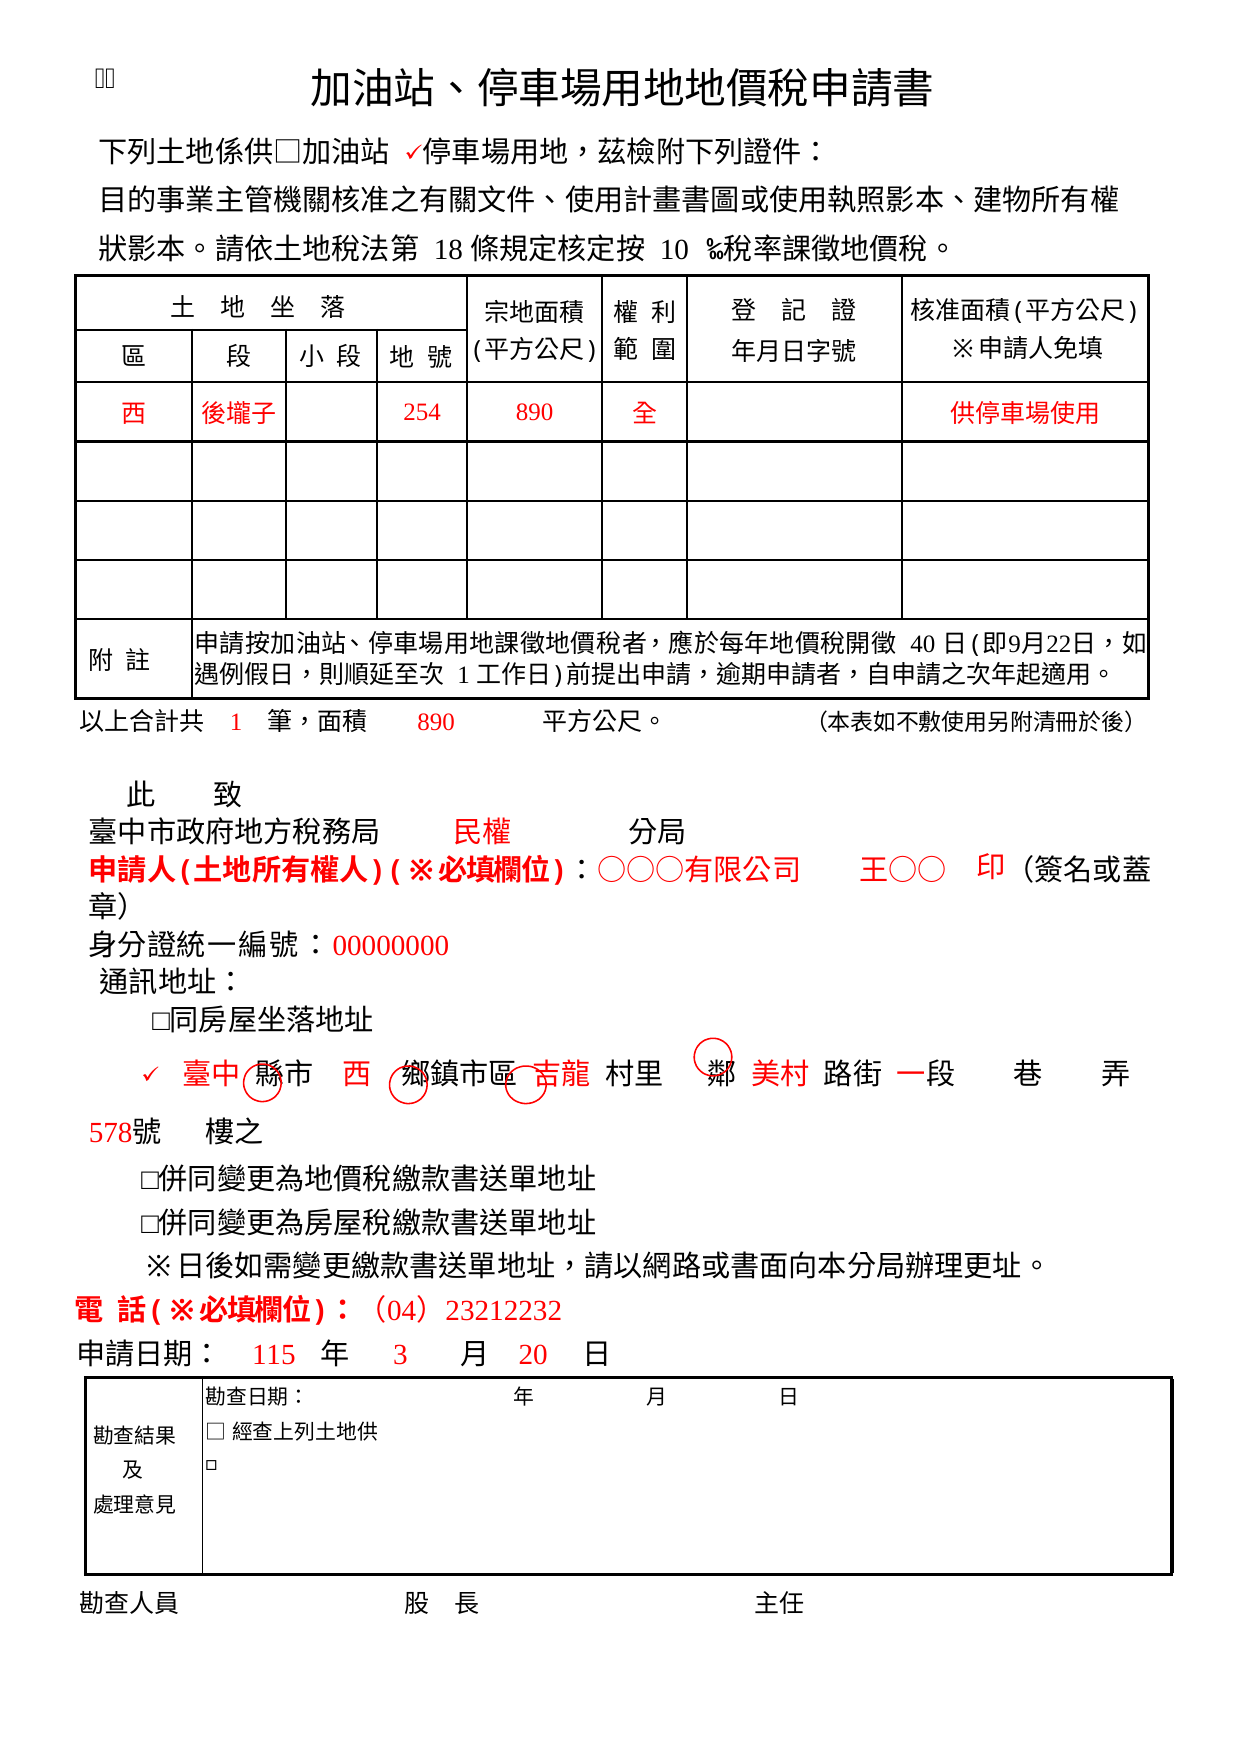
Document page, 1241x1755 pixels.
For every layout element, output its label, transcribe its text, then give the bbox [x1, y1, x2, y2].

text 臺中市政府地方稅務局 民權 分局 [88, 813, 1174, 850]
table_cell [77, 502, 191, 559]
text □併同變更為地價稅繳款書送單地址 [88, 1154, 1174, 1198]
table_cell [603, 561, 686, 618]
table_cell [603, 443, 686, 500]
table_cell 段 [193, 331, 285, 381]
text 申請人(土地所有權人)(※必填欄位)：○○○有限公司 王○○ 印（簽名或蓋章） [88, 850, 1174, 925]
table_cell [193, 561, 285, 618]
table_header 宗地面積 (平方公尺) [468, 277, 601, 381]
table_cell 地 號 [378, 331, 466, 381]
table_cell [378, 443, 466, 500]
table_cell [77, 561, 191, 618]
table_cell [287, 383, 376, 440]
table_cell [688, 443, 901, 500]
table_header 核准面積(平方公尺) ※申請人免填 [903, 277, 1147, 381]
table_cell [903, 443, 1147, 500]
table_header 登 記 證 年月日字號 [688, 277, 901, 381]
table_cell 供停車場使用 [903, 383, 1147, 440]
table_cell 區 [77, 331, 191, 381]
table_cell [688, 383, 901, 440]
table_cell [603, 502, 686, 559]
table_cell 後壠子 [193, 383, 285, 440]
text 目的事業主管機關核准之有關文件、使用計畫書圖或使用執照影本、建物所有權狀影本。請依土地稅法第 18 條規定核定按 10 ‰稅率課徵地價稅。 [98, 177, 1137, 268]
subtitle 申請日期： 115 年 3 月 20 日 [76, 1329, 1174, 1373]
table_cell [688, 561, 901, 618]
table_cell [193, 502, 285, 559]
text □同房屋坐落地址 [29, 1000, 1174, 1038]
text  臺中 縣市 西 鄉鎮市區 吉龍 村里 鄰 美村 路街 一段 巷 弄 578號 樓之 [88, 1038, 1174, 1154]
table_cell [903, 561, 1147, 618]
table_cell 附 註 [77, 620, 191, 697]
table_cell [378, 561, 466, 618]
table_cell [468, 443, 601, 500]
table_cell [903, 502, 1147, 559]
text 通訊地址： [29, 963, 1174, 1000]
text  加油站、停車場用地地價稅申請書 [94, 55, 1174, 116]
text 下列土地係供□加油站 停車場用地，茲檢附下列證件： [98, 128, 1069, 171]
table_cell [287, 561, 376, 618]
table_cell 申請按加油站、停車場用地課徵地價稅者，應於每年地價稅開徵 40 日(即9月22日，如遇例假日，則順延至次 1 工作日)前提出申請，逾期申請者，自申請之次年起適用。 [193, 620, 1147, 697]
table_cell [287, 502, 376, 559]
table_cell 小 段 [287, 331, 376, 381]
table_cell [688, 502, 901, 559]
table_cell [193, 443, 285, 500]
table_cell [378, 502, 466, 559]
table_cell [77, 443, 191, 500]
text 此 致 [109, 775, 1174, 813]
table_cell [287, 443, 376, 500]
text □併同變更為房屋稅繳款書送單地址 [88, 1198, 1174, 1242]
table_cell 254 [378, 383, 466, 440]
text 以上合計共 1 筆，面積 890 平方公尺。 （本表如不敷使用另附清冊於後） [79, 701, 1174, 738]
table_cell [468, 561, 601, 618]
text ※日後如需變更繳款書送單地址，請以網路或書面向本分局辦理更址。 [88, 1242, 1174, 1286]
table_cell 西 [77, 383, 191, 440]
table_cell 890 [468, 383, 601, 440]
table_cell [468, 502, 601, 559]
text 身分證統一編號：00000000 [88, 925, 1174, 963]
table_cell 全 [603, 383, 686, 440]
table_header 權 利 範 圍 [603, 277, 686, 381]
text 勘查人員 股 長 主任 [79, 1584, 1174, 1620]
table_header 土 地 坐 落 [77, 277, 466, 329]
text 電 話(※必填欄位)：（04）23212232 [74, 1286, 1174, 1329]
